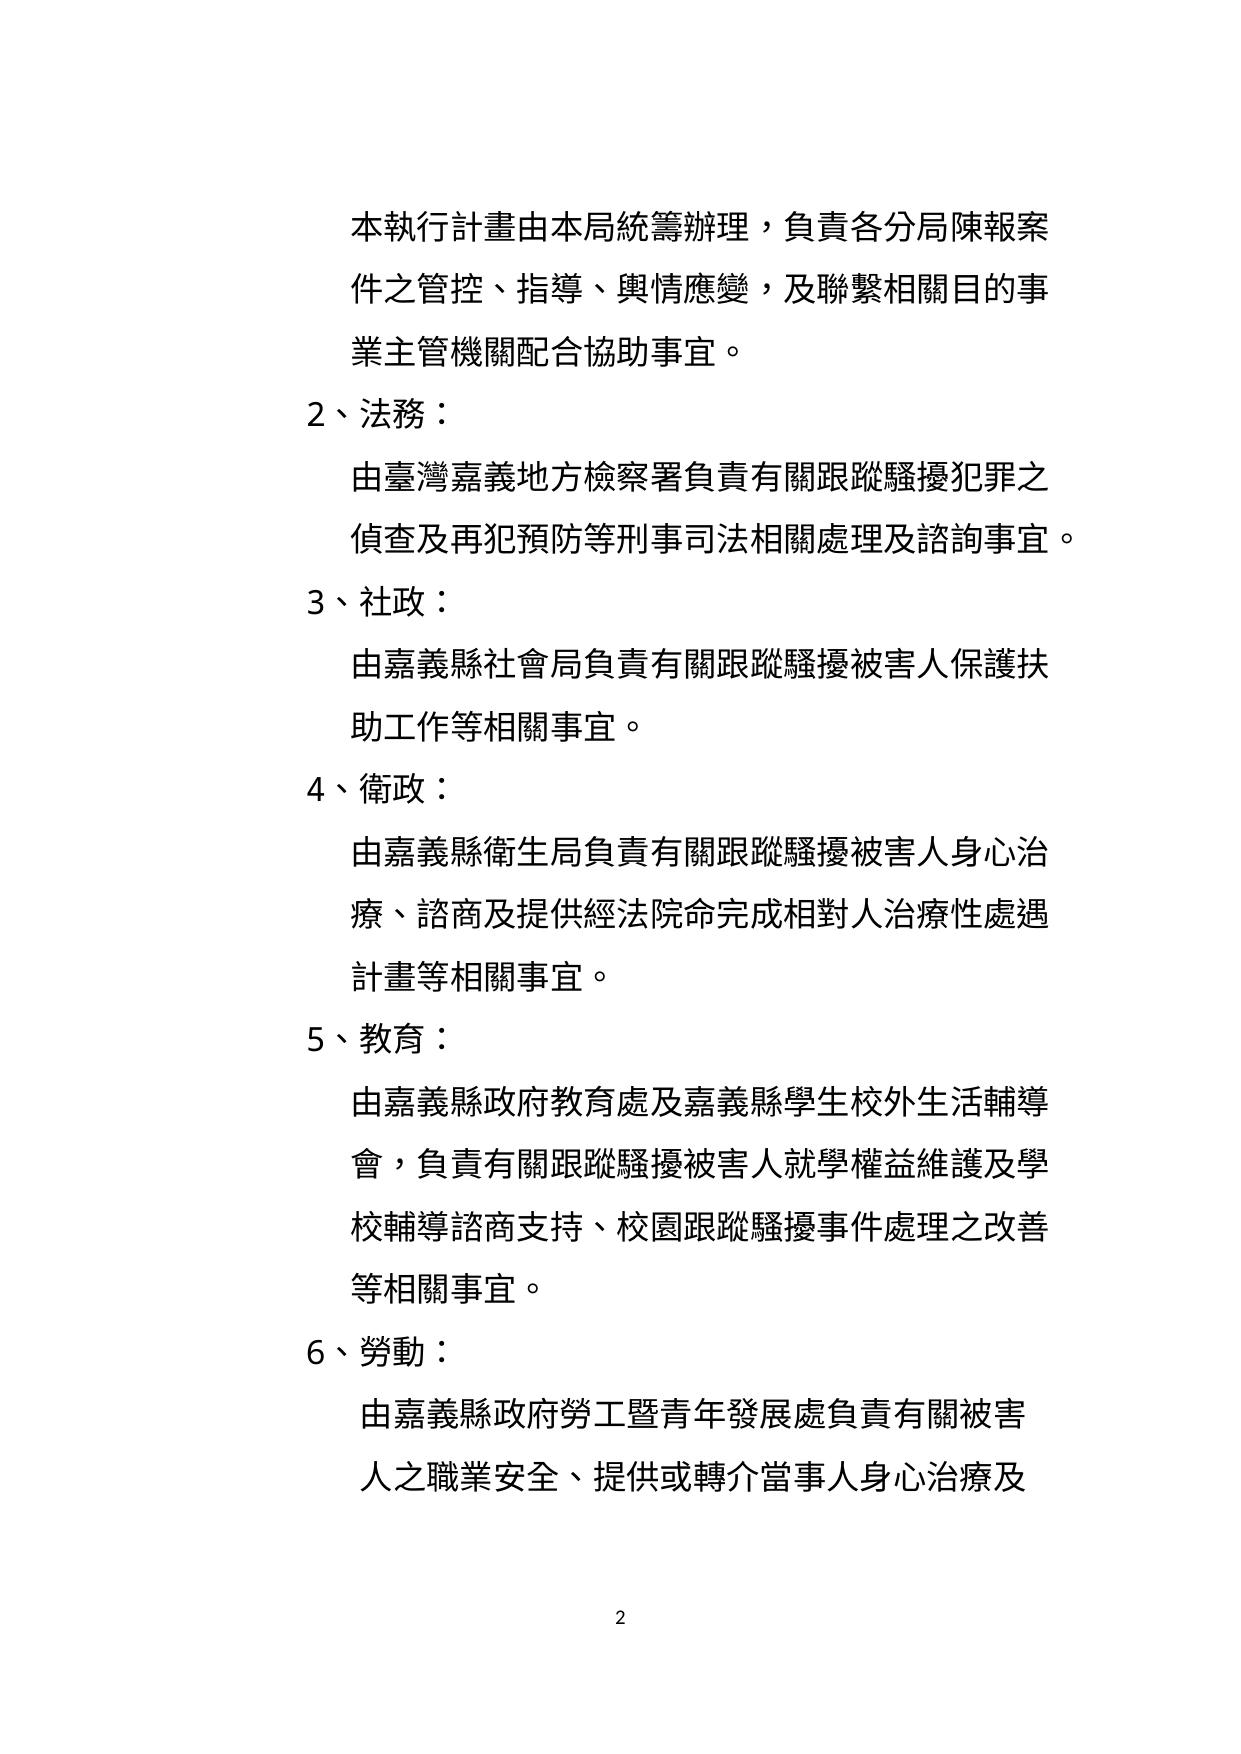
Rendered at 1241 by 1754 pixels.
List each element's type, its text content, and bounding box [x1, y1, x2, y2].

text 由嘉義縣社會局負責有關跟蹤騷擾被害人保護扶助工作等相關事宜。 [350, 621, 1053, 746]
text 5、教育： [306, 996, 1053, 1058]
text 本執行計畫由本局統籌辦理，負責各分局陳報案件之管控、指導、輿情應變，及聯繫相關目的事業主管機關配合協助事宜。 [350, 183, 1053, 371]
text 由嘉義縣政府勞工暨青年發展處負責有關被害人之職業安全、提供或轉介當事人身心治療及 [359, 1371, 1053, 1496]
text 由嘉義縣衛生局負責有關跟蹤騷擾被害人身心治療、諮商及提供經法院命完成相對人治療性處遇計畫等相關事宜。 [350, 808, 1053, 996]
text 6、勞動： [306, 1308, 1053, 1371]
text 4、衛政： [306, 746, 1053, 808]
text 3、社政： [306, 558, 1053, 621]
text 由嘉義縣政府教育處及嘉義縣學生校外生活輔導會，負責有關跟蹤騷擾被害人就學權益維護及學校輔導諮商支持、校園跟蹤騷擾事件處理之改善等相關事宜。 [350, 1058, 1053, 1308]
text 2、法務： [306, 371, 1053, 433]
text 由臺灣嘉義地方檢察署負責有關跟蹤騷擾犯罪之偵查及再犯預防等刑事司法相關處理及諮詢事宜。 [350, 433, 1053, 558]
